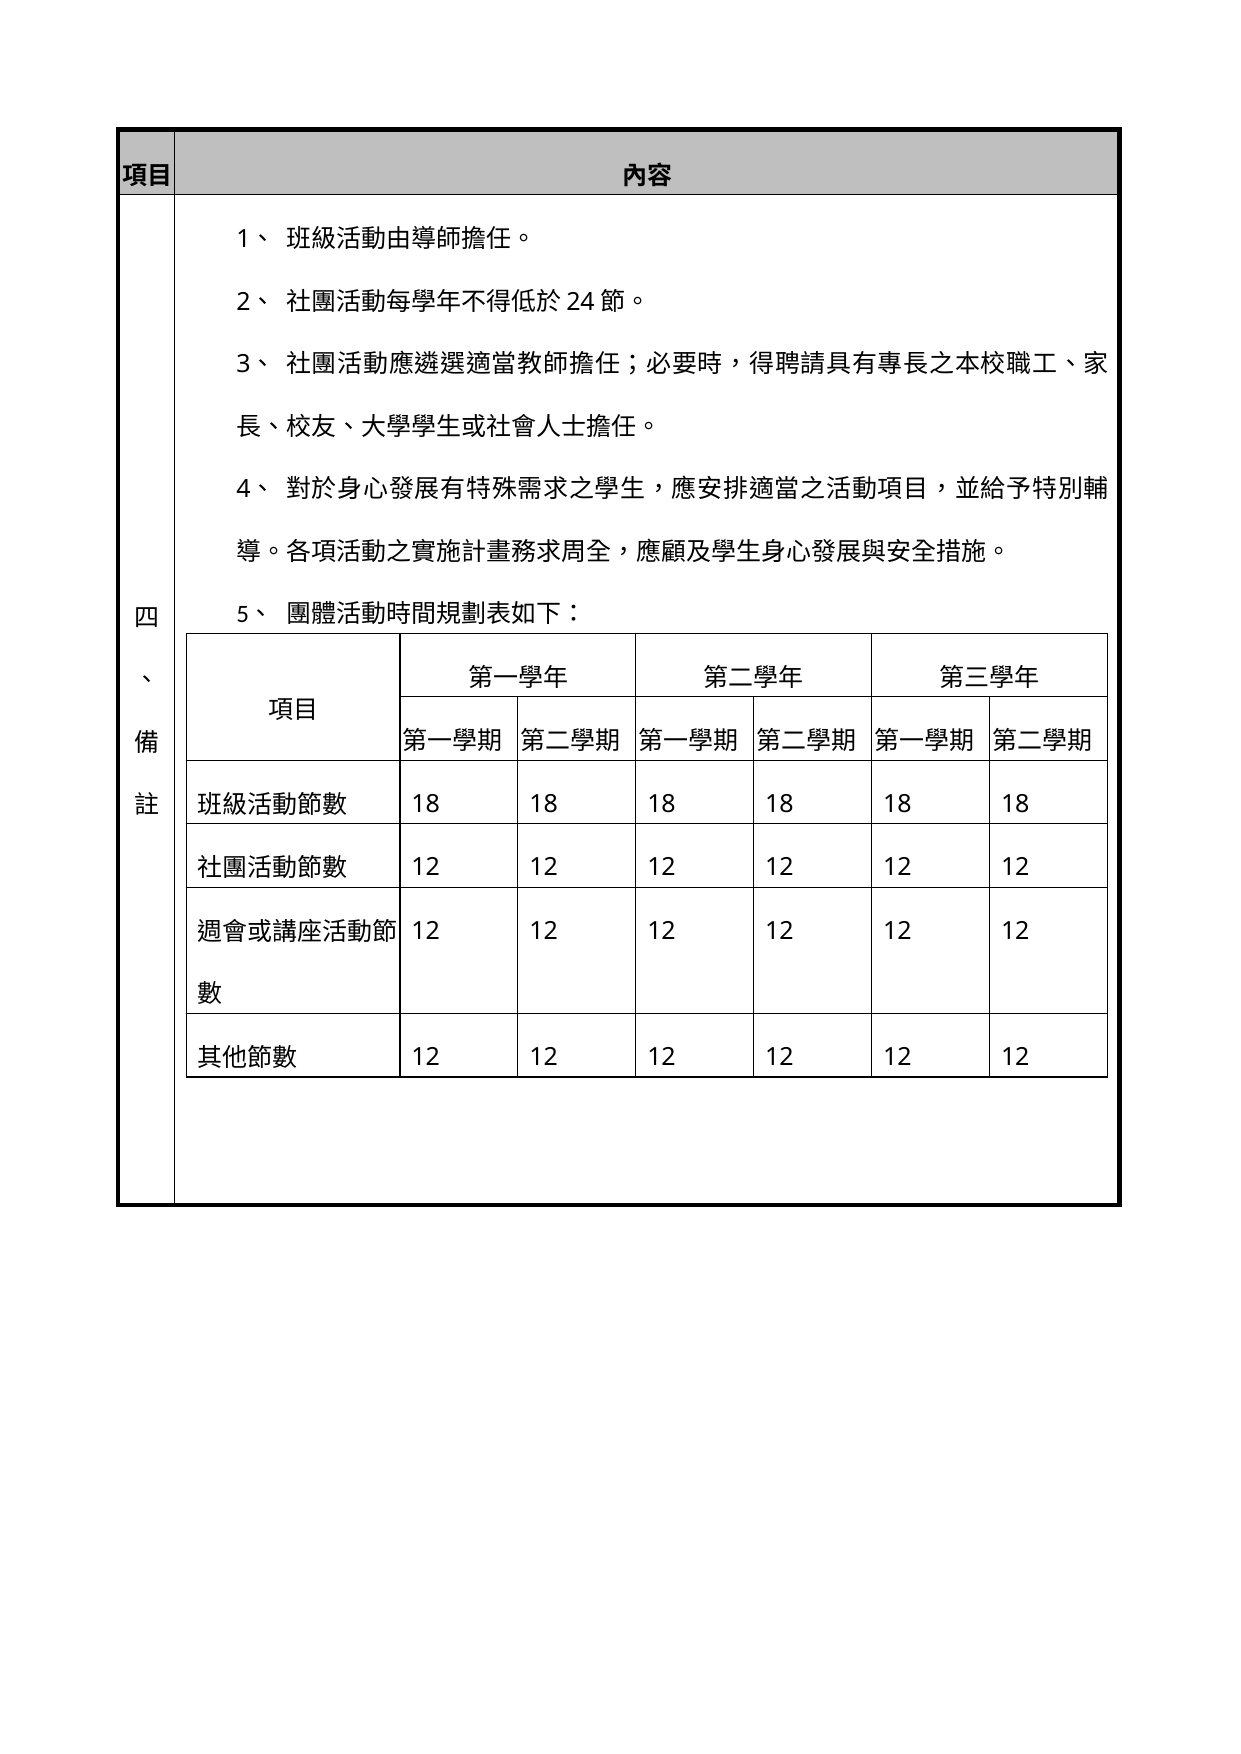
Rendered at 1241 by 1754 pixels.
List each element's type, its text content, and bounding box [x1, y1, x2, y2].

table_cell 12 [401, 1014, 517, 1076]
table_cell 第二學期 [754, 697, 871, 760]
table_cell 12 [990, 1014, 1107, 1076]
table_header 第二學年 [636, 634, 871, 696]
table_cell 12 [990, 824, 1107, 887]
table_cell 12 [754, 1014, 871, 1076]
table_cell 12 [518, 888, 635, 1013]
table_cell 18 [636, 761, 753, 823]
table_cell 18 [401, 761, 517, 823]
table_cell 12 [401, 888, 517, 1013]
table_header 項目 [187, 634, 399, 760]
table_cell 18 [990, 761, 1107, 823]
table_cell 18 [754, 761, 871, 823]
table_cell 12 [872, 888, 989, 1013]
table_cell 班級活動節數 [187, 761, 399, 823]
table_header 項目 [120, 132, 174, 194]
table_cell 12 [754, 824, 871, 887]
table_cell 第二學期 [990, 697, 1107, 760]
table_cell 其他節數 [187, 1014, 399, 1076]
table_header 第三學年 [872, 634, 1107, 696]
table_cell 第二學期 [518, 697, 635, 760]
table_cell 班級活動由導師擔任。 社團活動每學年不得低於24節。 社團活動應遴選適當教師擔任；必要時，得聘請具有專長之本校職工、家長、校友、大學學生或社會人士擔任。 對於身心發展有特殊需求之學生，應安排適當之活動項目，並給予特別輔導。各項活動之實施計畫務求周全，應顧及學生身心發展與安全措施。 團體活動時間規劃表如下： [175, 195, 1117, 1202]
table_cell 第一學期 [401, 697, 517, 760]
table_cell 18 [872, 761, 989, 823]
table_cell 週會或講座活動節數 [187, 888, 399, 1013]
table_cell 12 [636, 824, 753, 887]
table_cell 12 [518, 824, 635, 887]
table_cell 四 、備註 [120, 195, 174, 1202]
table_cell 18 [518, 761, 635, 823]
table_cell 第一學期 [872, 697, 989, 760]
table_cell 社團活動節數 [187, 824, 399, 887]
table_cell 12 [636, 1014, 753, 1076]
table_cell 12 [401, 824, 517, 887]
table_cell 第一學期 [636, 697, 753, 760]
table_cell 12 [990, 888, 1107, 1013]
table_cell 12 [636, 888, 753, 1013]
table_header 內容 [175, 132, 1117, 194]
table_cell 12 [872, 824, 989, 887]
table_cell 12 [518, 1014, 635, 1076]
table_cell 12 [754, 888, 871, 1013]
table_cell 12 [872, 1014, 989, 1076]
table_header 第一學年 [401, 634, 635, 696]
